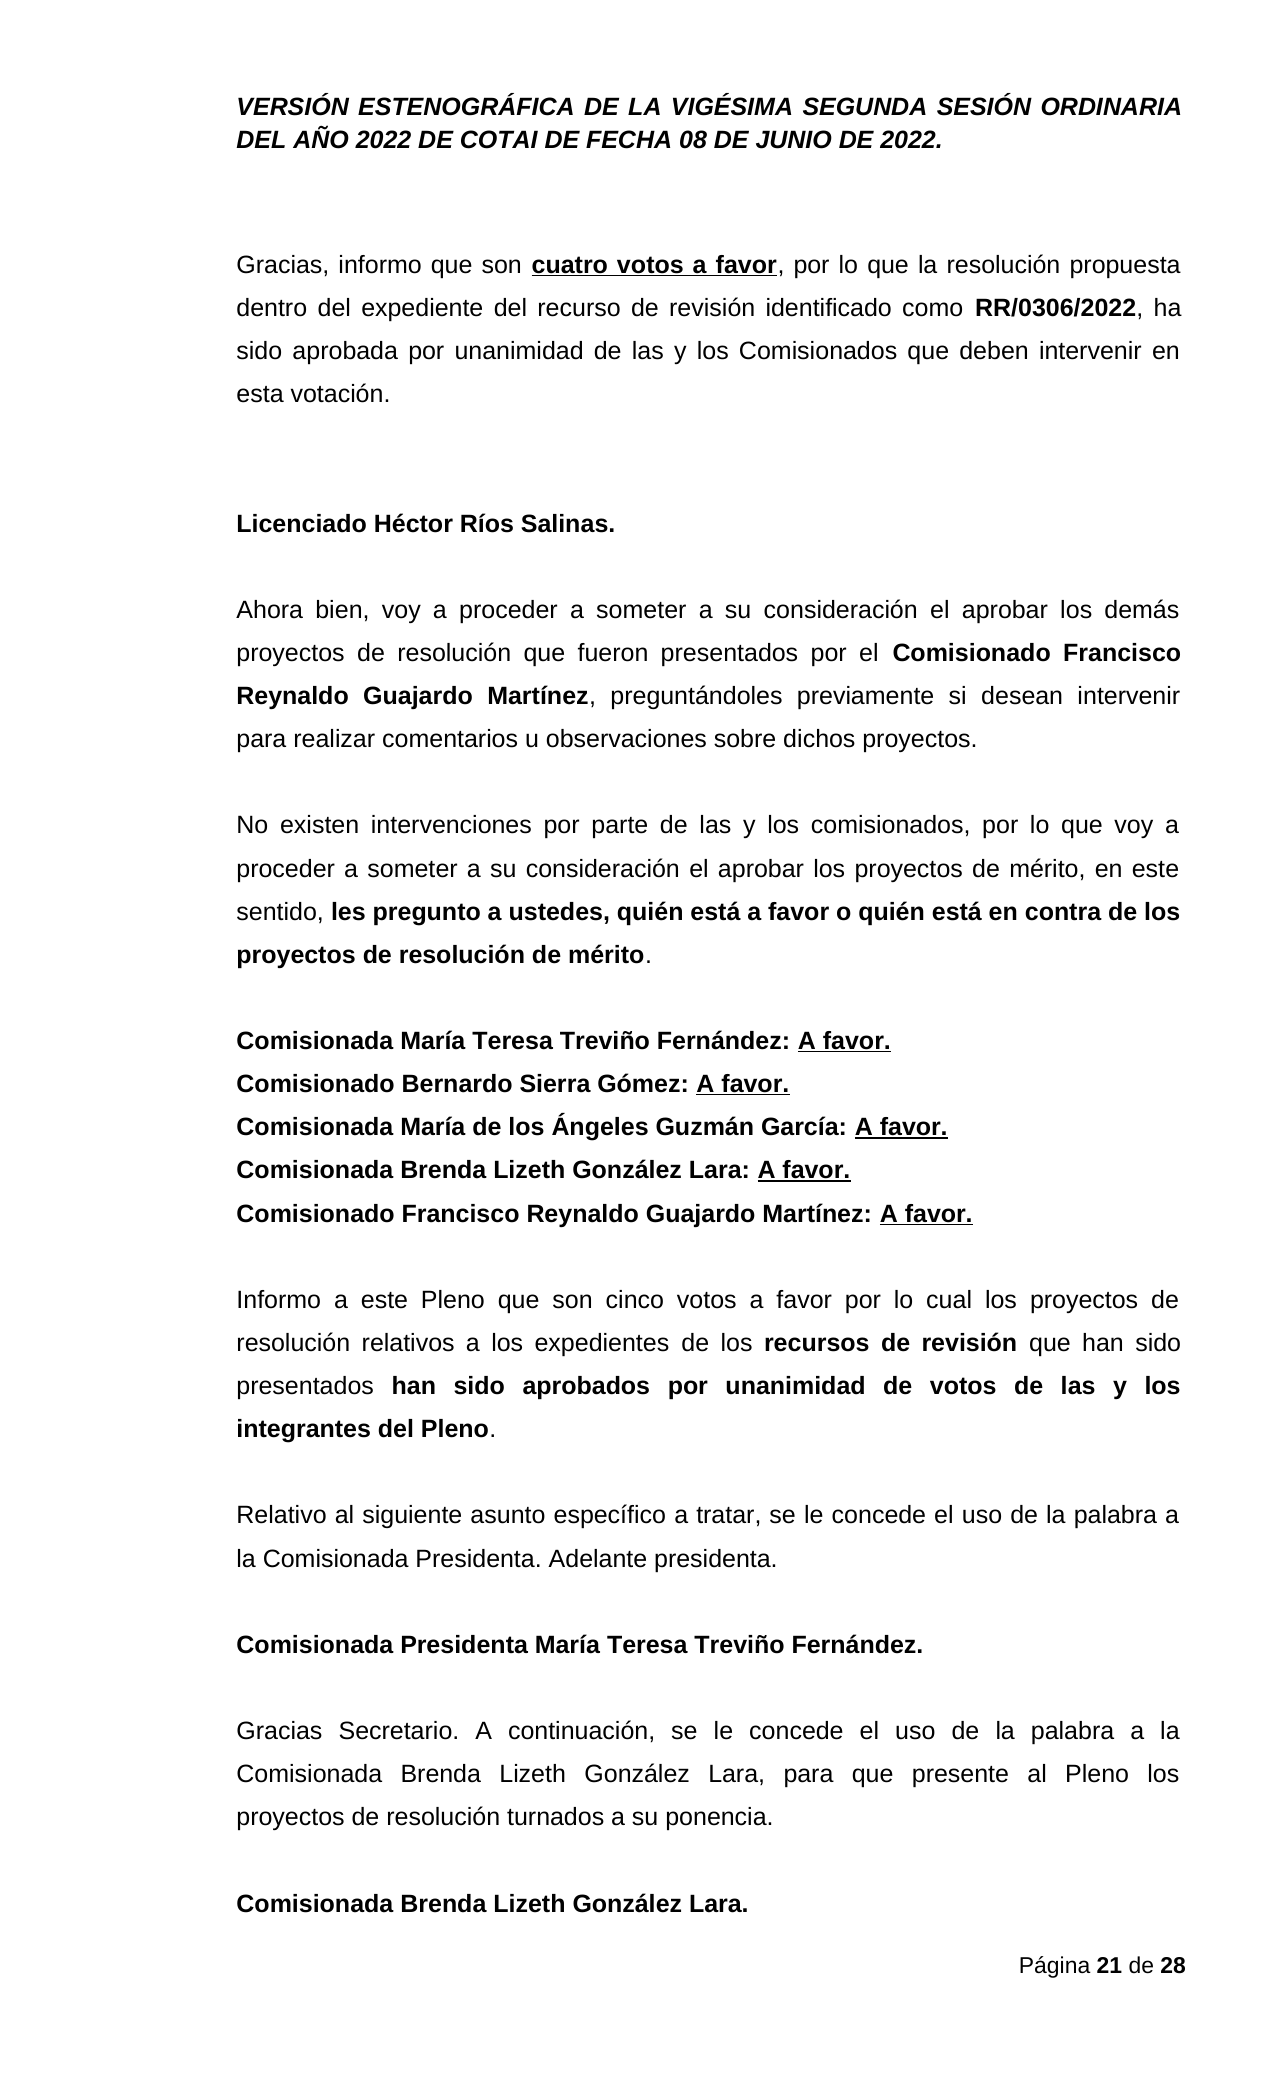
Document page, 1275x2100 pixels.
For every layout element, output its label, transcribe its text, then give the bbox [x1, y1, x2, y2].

text Comisionado Bernardo Sierra Gómez: A favor. [236, 1069, 1181, 1098]
text Gracias Secretario. A continuación, se le concede el uso de la palabra a la Comisionada Brenda Lizeth González Lara, para que presente al Pleno los proyectos de resolución turnados a su ponencia. [236, 1716, 1181, 1831]
text Comisionada Brenda Lizeth González Lara. [236, 1889, 1181, 1917]
text Comisionado Francisco Reynaldo Guajardo Martínez: A favor. [236, 1199, 1181, 1227]
text Informo a este Pleno que son cinco votos a favor por lo cual los proyectos de resolución relativos a los expedientes de los recursos de revisión que han sido presentados han sido aprobados por unanimidad de votos de las y los integrantes del Pleno. [236, 1285, 1181, 1443]
text Gracias, informo que son cuatro votos a favor, por lo que la resolución propuesta dentro del expediente del recurso de revisión identificado como RR/0306/2022, ha sido aprobada por unanimidad de las y los Comisionados que deben intervenir en esta votación. [236, 250, 1181, 408]
text Comisionada Brenda Lizeth González Lara: A favor. [236, 1156, 1181, 1184]
text Licenciado Héctor Ríos Salinas. [236, 509, 1181, 537]
text Ahora bien, voy a proceder a someter a su consideración el aprobar los demás proyectos de resolución que fueron presentados por el Comisionado Francisco Reynaldo Guajardo Martínez, preguntándoles previamente si desean intervenir para realizar comentarios u observaciones sobre dichos proyectos. [236, 595, 1181, 753]
text Comisionada María Teresa Treviño Fernández: A favor. [236, 1026, 1181, 1055]
text Comisionada María de los Ángeles Guzmán García: A favor. [236, 1112, 1181, 1141]
text No existen intervenciones por parte de las y los comisionados, por lo que voy a proceder a someter a su consideración el aprobar los proyectos de mérito, en este sentido, les pregunto a ustedes, quién está a favor o quién está en contra de los proyectos de resolución de mérito. [236, 811, 1181, 969]
text Relativo al siguiente asunto específico a tratar, se le concede el uso de la palabra a la Comisionada Presidenta. Adelante presidenta. [236, 1501, 1181, 1572]
text Comisionada Presidenta María Teresa Treviño Fernández. [236, 1630, 1181, 1659]
